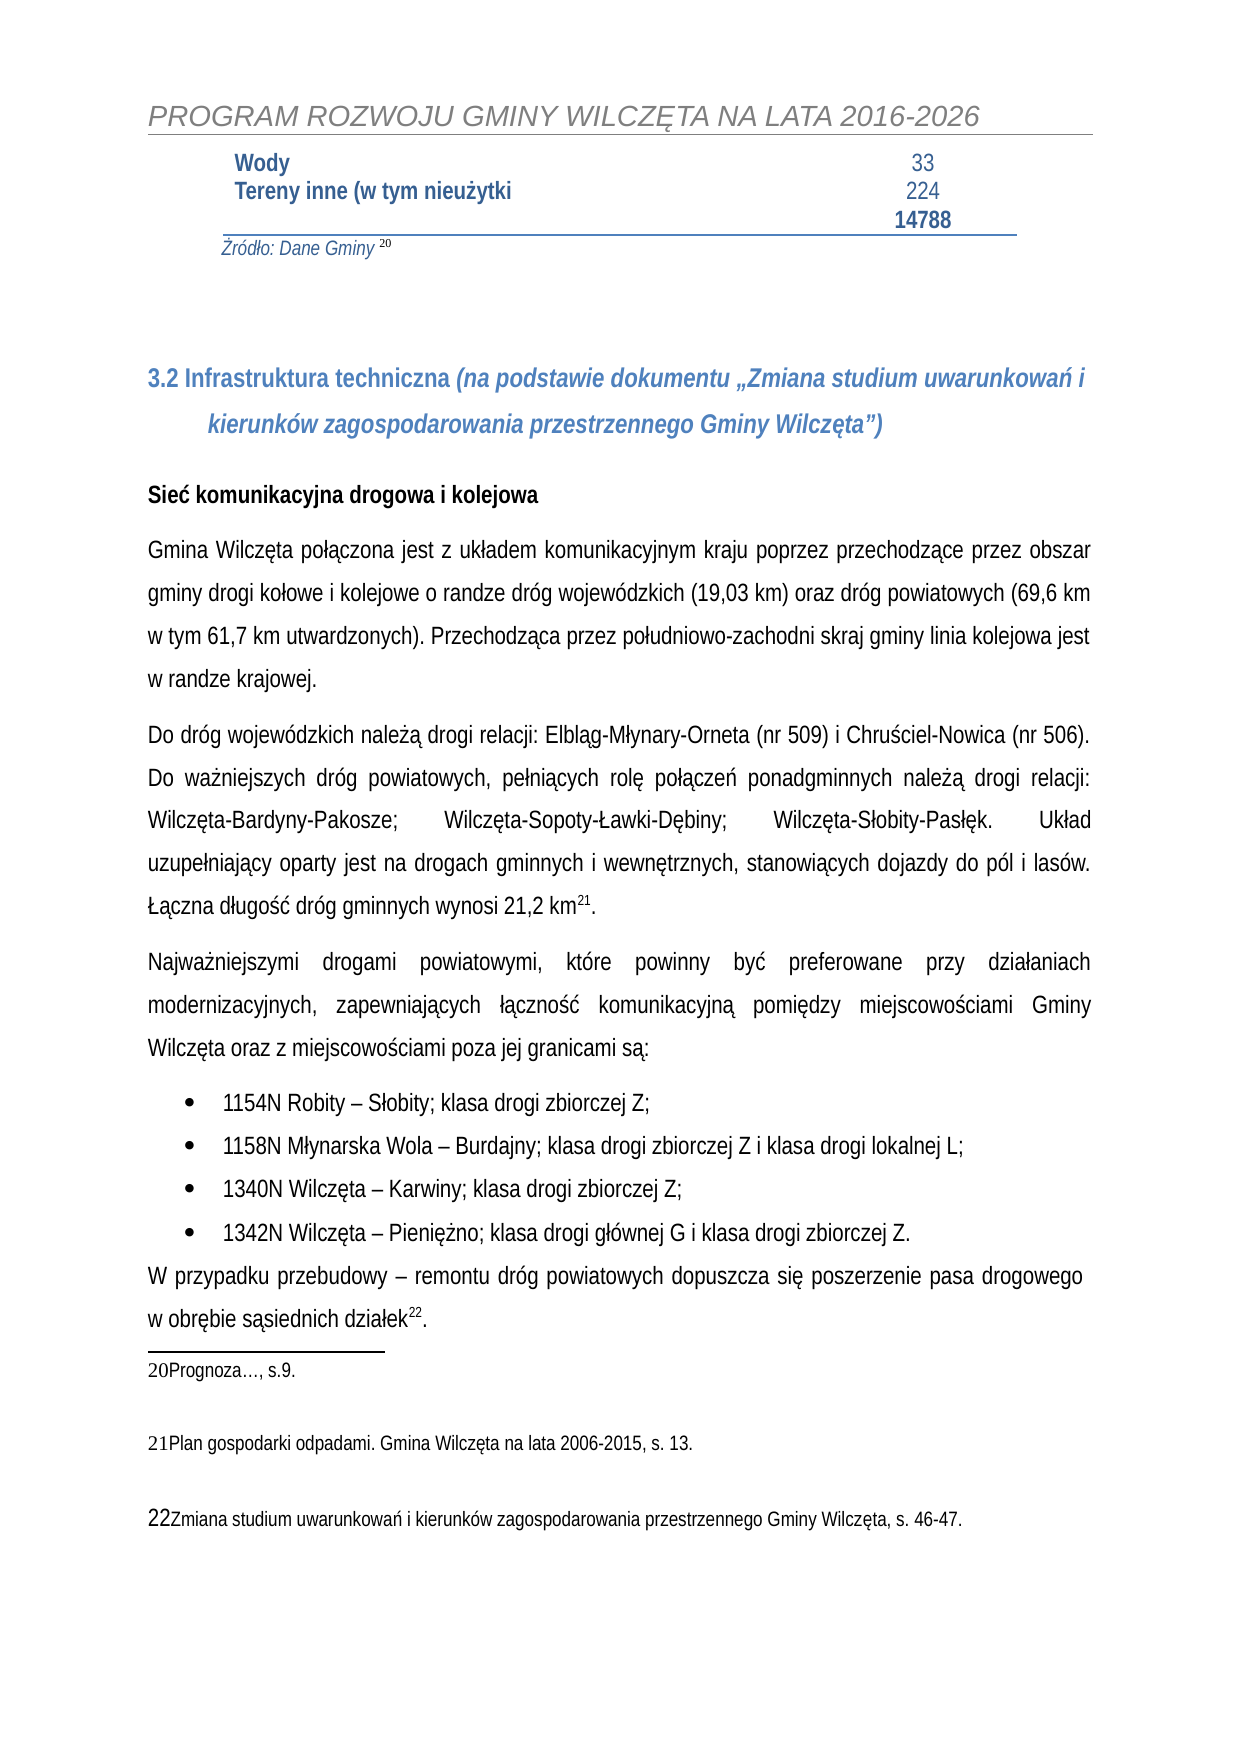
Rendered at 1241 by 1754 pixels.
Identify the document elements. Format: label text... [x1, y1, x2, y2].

list 1340N Wilczęta – Karwiny; klasa drogi zbiorczej Z; [185, 1174, 1093, 1203]
table_cell Wody [223, 148, 829, 176]
table_cell 224 [829, 176, 1017, 205]
text Do dróg wojewódzkich należą drogi relacji: Elbląg-Młynary-Orneta (nr 509) i Chruściel-Nowica (nr 506). Do ważniejszych dróg powiatowych, pełniących rolę połączeń ponadgminnych należą drogi relacji: Wilczęta-Bardyny-Pakosze; Wilczęta-Sopoty-Ławki-Dębiny; Wilczęta-Słobity-Pasłęk. Układ uzupełniający oparty jest na drogach gminnych i wewnętrznych, stanowiących dojazdy do pól i lasów. Łączna długość dróg gminnych wynosi 21,2 km. [148, 719, 1093, 920]
list 1158N Młynarska Wola – Burdajny; klasa drogi zbiorczej Z i klasa drogi lokalnej L; [185, 1131, 1093, 1160]
text Najważniejszymi drogami powiatowymi, które powinny być preferowane przy działaniach modernizacyjnych, zapewniających łączność komunikacyjną pomiędzy miejscowościami Gminy Wilczęta oraz z miejscowościami poza jej granicami są: [148, 947, 1093, 1061]
subtitle 3.2 Infrastruktura techniczna (na podstawie dokumentu „Zmiana studium uwarunkowań i kierunków zagospodarowania przestrzennego Gminy Wilczęta”) [148, 362, 1093, 439]
table_cell Tereny inne (w tym nieużytki [223, 176, 829, 205]
table_cell 14788 [829, 205, 1017, 233]
text W przypadku przebudowy – remontu dróg powiatowych dopuszcza się poszerzenie pasa drogowego w obrębie sąsiednich działek. [148, 1261, 1093, 1332]
text Żródło: Dane Gminy [221, 236, 1093, 260]
text Prognoza…, s.9. [148, 1358, 1093, 1382]
table_cell [223, 205, 829, 233]
text Sieć komunikacyjna drogowa i kolejowa [148, 480, 1093, 509]
text Gmina Wilczęta połączona jest z układem komunikacyjnym kraju poprzez przechodzące przez obszar gminy drogi kołowe i kolejowe o randze dróg wojewódzkich (19,03 km) oraz dróg powiatowych (69,6 km w tym 61,7 km utwardzonych). Przechodząca przez południowo-zachodni skraj gminy linia kolejowa jest w randze krajowej. [148, 535, 1093, 693]
list 1342N Wilczęta – Pieniężno; klasa drogi głównej G i klasa drogi zbiorczej Z. [185, 1218, 1093, 1246]
text Plan gospodarki odpadami. Gmina Wilczęta na lata 2006-2015, s. 13. [148, 1430, 1093, 1454]
text Zmiana studium uwarunkowań i kierunków zagospodarowania przestrzennego Gminy Wilczęta, s. 46-47. [148, 1503, 1093, 1532]
list 1154N Robity – Słobity; klasa drogi zbiorczej Z; [185, 1088, 1093, 1117]
table_cell 33 [829, 148, 1017, 176]
